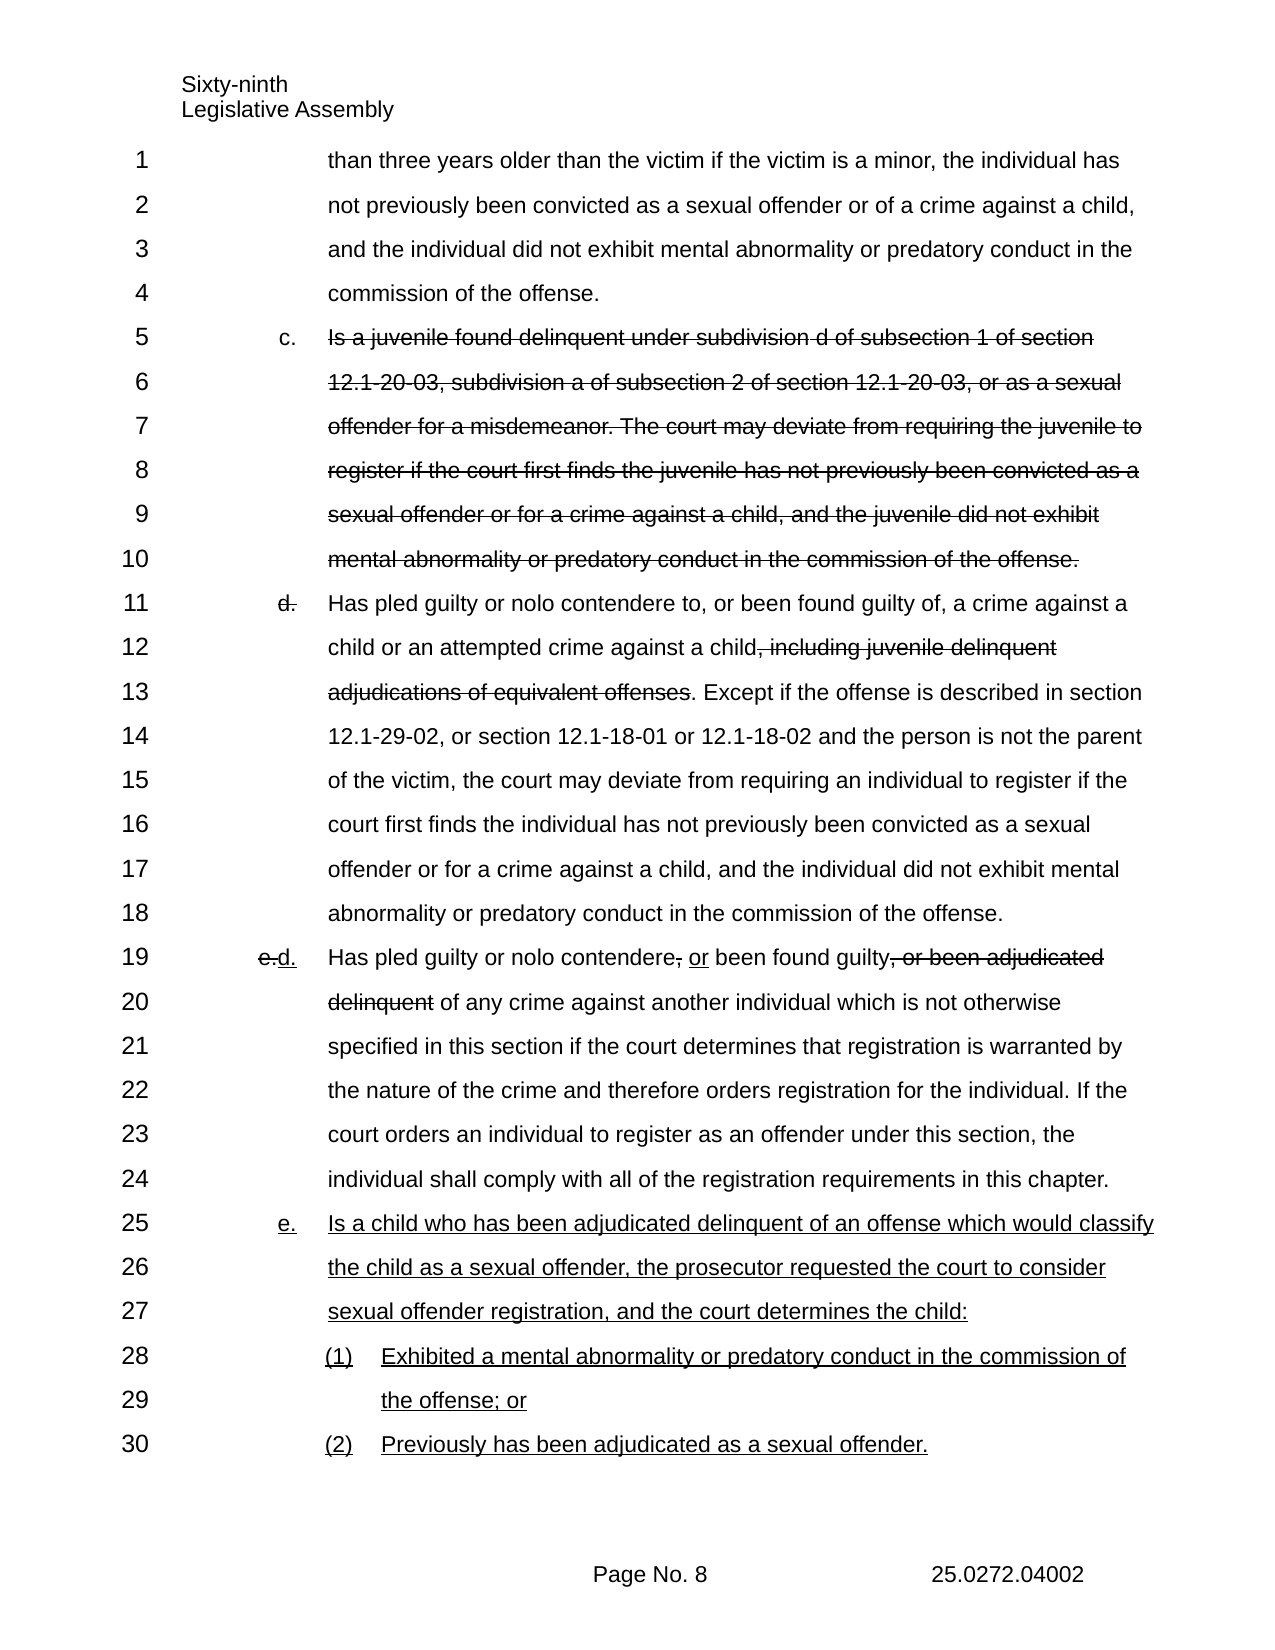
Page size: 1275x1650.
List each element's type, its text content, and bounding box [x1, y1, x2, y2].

text c. Is a juvenile found delinquent under subdivision d of subsection 1 of section 12.1‑20‑03, subdivision a of subsection 2 of section 12.1‑20‑03, or as a sexual offender for a misdemeanor. The court may deviate from requiring the juvenile to register if the court first finds the juvenile has not previously been convicted as a sexual offender or for a crime against a child, and the juvenile did not exhibit mental abnormality or predatory conduct in the commission of the offense. [181, 310, 1154, 576]
text than three years older than the victim if the victim is a minor, the individual has not previously been convicted as a sexual offender or of a crime against a child, and the individual did not exhibit mental abnormality or predatory conduct in the commission of the offense. [181, 133, 1154, 310]
text e. Is a child who has been adjudicated delinquent of an offense which would classify the child as a sexual offender, the prosecutor requested the court to consider sexual offender registration, and the court determines the child: [181, 1196, 1154, 1329]
text (2) Previously has been adjudicated as a sexual offender. [181, 1417, 1154, 1461]
text (1) Exhibited a mental abnormality or predatory conduct in the commission of the offense; or [181, 1329, 1154, 1417]
text d. Has pled guilty or nolo contendere to, or been found guilty of, a crime against a child or an attempted crime against a child, including juvenile delinquent adjudications of equivalent offenses. Except if the offense is described in section 12.1‑29‑02, or section 12.1‑18‑01 or 12.1‑18‑02 and the person is not the parent of the victim, the court may deviate from requiring an individual to register if the court first finds the individual has not previously been convicted as a sexual offender or for a crime against a child, and the individual did not exhibit mental abnormality or predatory conduct in the commission of the offense. [181, 576, 1154, 930]
text e.d. Has pled guilty or nolo contendere, or been found guilty, or been adjudicated delinquent of any crime against another individual which is not otherwise specified in this section if the court determines that registration is warranted by the nature of the crime and therefore orders registration for the individual. If the court orders an individual to register as an offender under this section, the individual shall comply with all of the registration requirements in this chapter. [181, 930, 1154, 1196]
